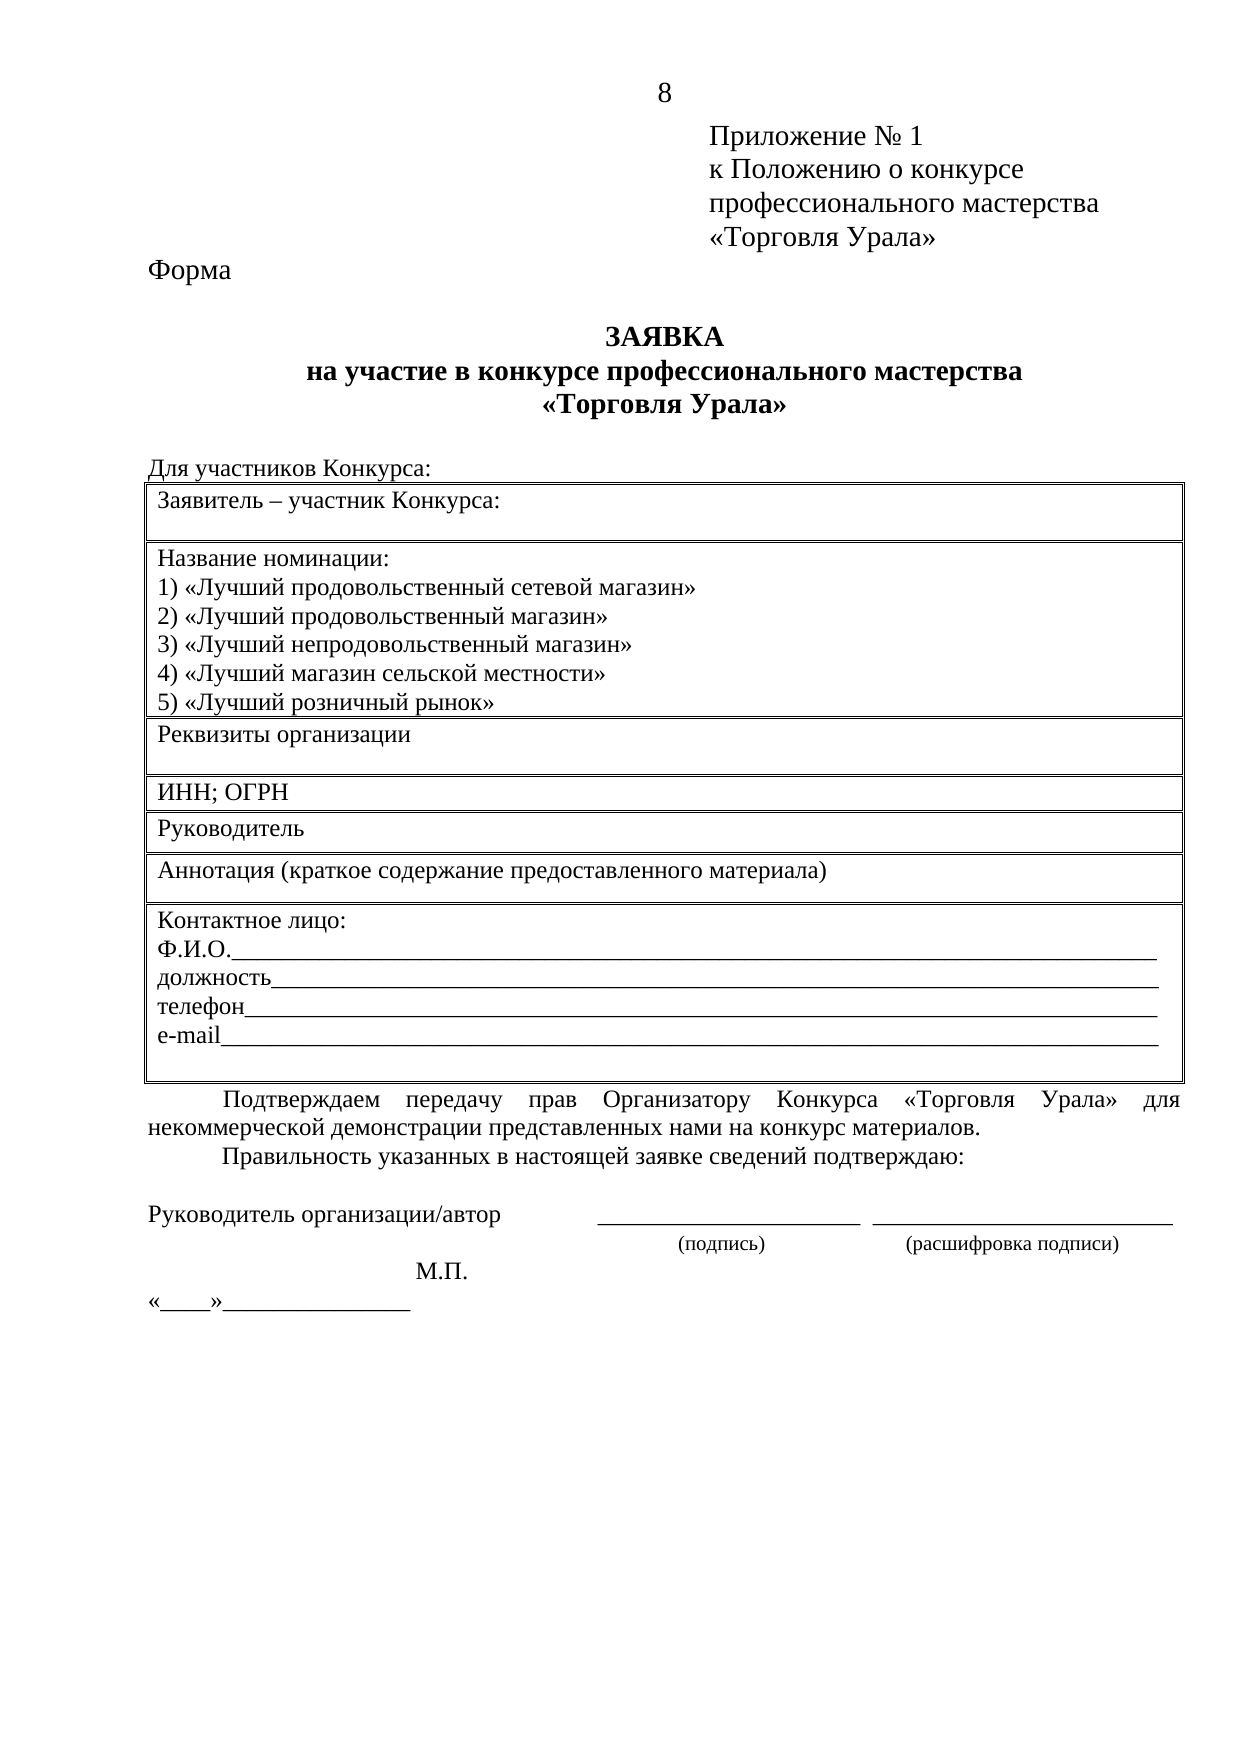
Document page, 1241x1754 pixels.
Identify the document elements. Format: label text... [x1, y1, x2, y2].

text М.П. [148, 1256, 1181, 1285]
text Подтверждаем передачу прав Организатору Конкурса «Торговля Урала» для некоммерческой демонстрации представленных нами на конкурс материалов. [148, 1084, 1181, 1141]
text «Торговля Урала» [148, 386, 1181, 420]
text Форма [148, 252, 1181, 286]
text к Положению о конкурсе [709, 152, 1181, 185]
text Руководитель организации/автор _____________________ ________________________ [148, 1199, 1181, 1227]
table_cell Название номинации: 1) «Лучший продовольственный сетевой магазин» 2) «Лучший продовольственный магазин» 3) «Лучший непродовольственный магазин» 4) «Лучший магазин сельской местности» 5) «Лучший розничный рынок» [147, 543, 1182, 716]
text «____»_______________ [148, 1285, 1181, 1314]
text Приложение № 1 [709, 118, 1181, 152]
table_cell Контактное лицо: Ф.И.О.__________________________________________________________________________ должность_______________________________________________________________________ телефон_________________________________________________________________________ e-mail___________________________________________________________________________ [147, 905, 1182, 1081]
text (подпись) (расшифровка подписи) [148, 1227, 1181, 1256]
table_cell Руководитель [147, 813, 1182, 852]
text ЗАЯВКА [148, 319, 1181, 353]
table_header Заявитель – участник Конкурса: [147, 485, 1182, 540]
table_cell Аннотация (краткое содержание предоставленного материала) [147, 855, 1182, 902]
text на участие в конкурсе профессионального мастерства [148, 353, 1181, 386]
text «Торговля Урала» [709, 219, 1181, 252]
text профессионального мастерства [709, 185, 1181, 219]
table_cell Реквизиты организации [147, 719, 1182, 773]
table_cell ИНН; ОГРН [147, 777, 1182, 810]
text Правильность указанных в настоящей заявке сведений подтверждаю: [148, 1141, 1181, 1170]
text Для участников Конкурса: [148, 453, 1181, 482]
